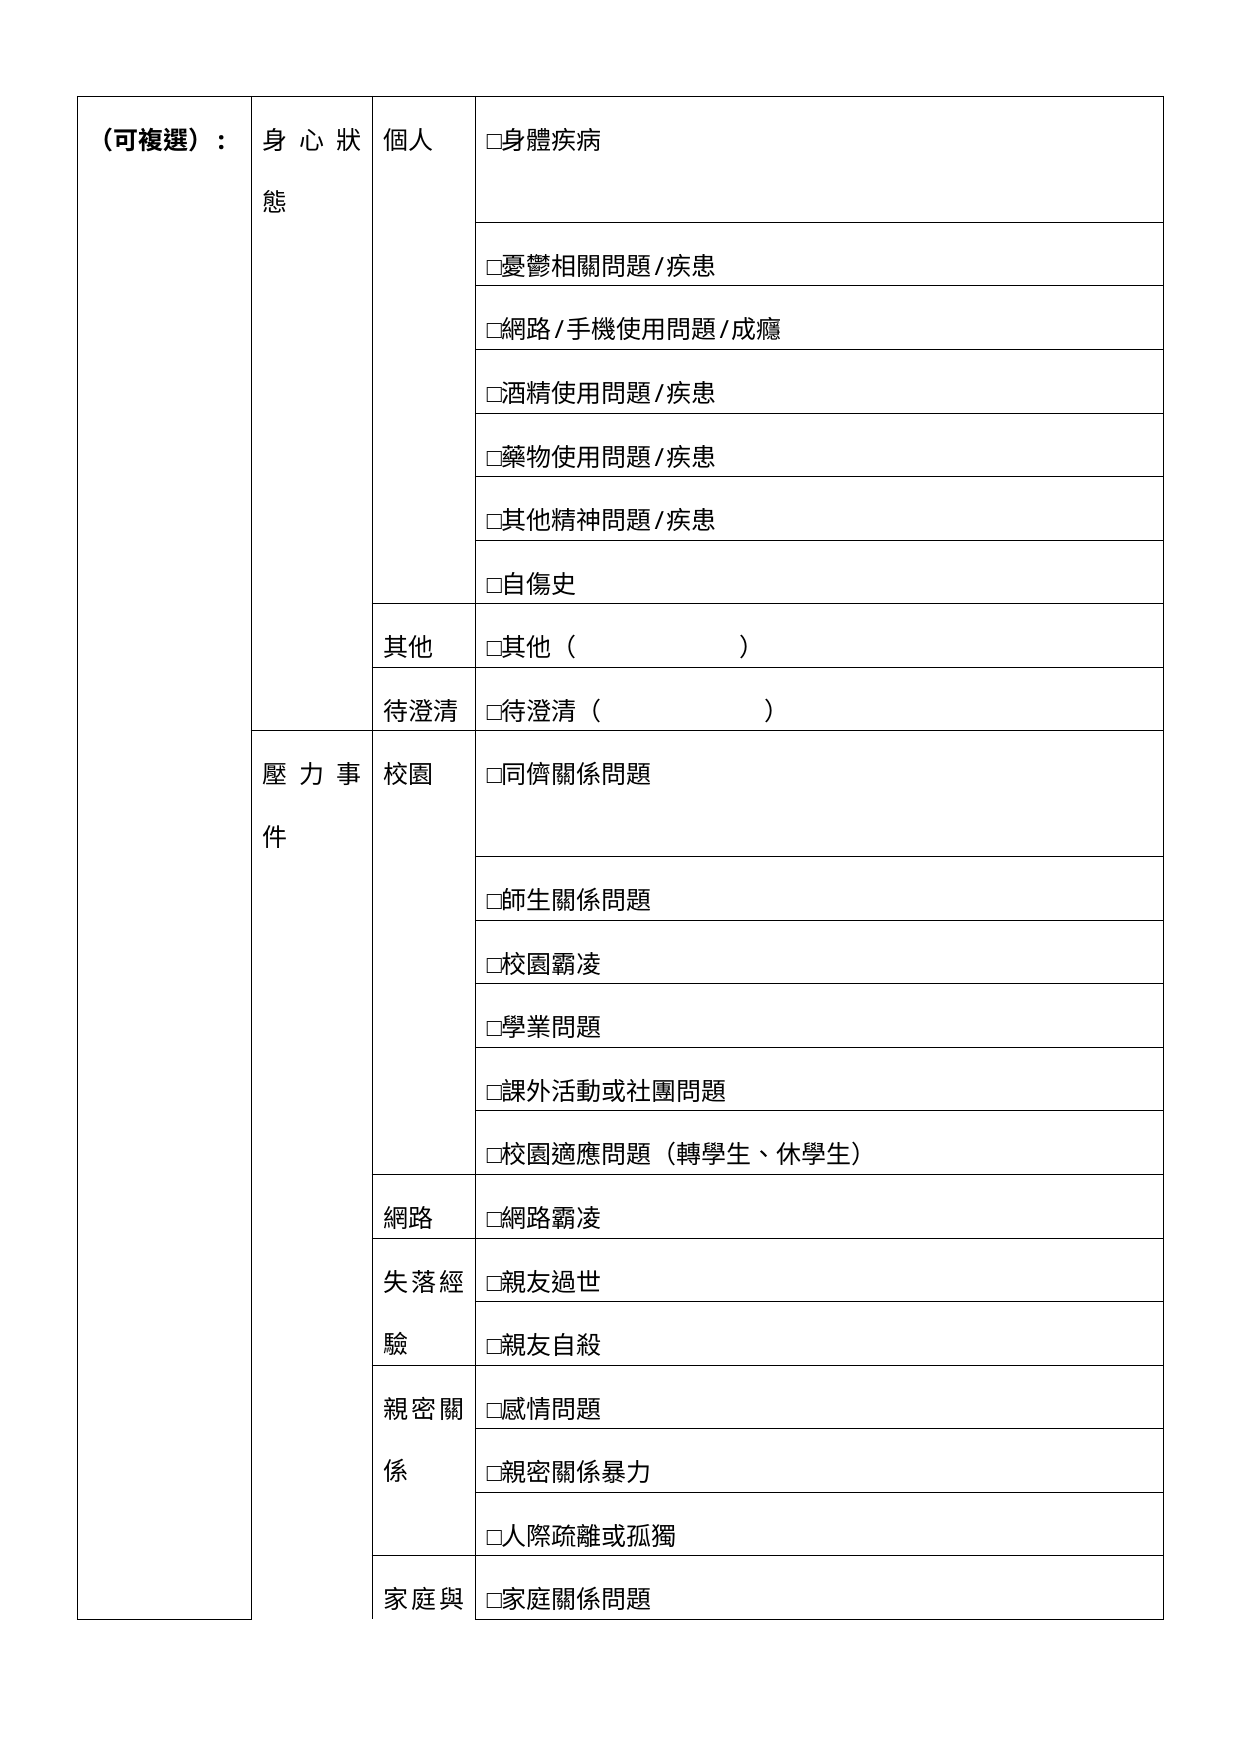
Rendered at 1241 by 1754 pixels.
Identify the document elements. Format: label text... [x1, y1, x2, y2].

table_cell 校園 [373, 731, 475, 1174]
table_cell [373, 540, 475, 603]
table_cell [252, 413, 372, 476]
table_cell □網路霸凌 [476, 1175, 1163, 1237]
table_cell □師生關係問題 [476, 857, 1163, 920]
table_cell □其他（ ） [476, 604, 1163, 667]
table_cell □校園適應問題（轉學生、休學生） [476, 1111, 1163, 1174]
table_cell [252, 983, 372, 1047]
table_cell [252, 920, 372, 983]
table_cell □親友自殺 [476, 1302, 1163, 1364]
table_cell □感情問題 [476, 1366, 1163, 1428]
table_cell [373, 413, 475, 476]
table_cell [252, 476, 372, 539]
table_cell [252, 856, 372, 920]
table_cell 待澄清 [373, 668, 475, 730]
table_cell □親密關係暴力 [476, 1429, 1163, 1492]
table_cell [252, 1047, 372, 1174]
table_cell [252, 1492, 372, 1555]
table_cell [252, 1365, 372, 1428]
table_cell □網路/手機使用問題/成癮 [476, 286, 1163, 349]
table_cell [252, 1428, 372, 1492]
table_cell [252, 540, 372, 603]
table_cell 其他 [373, 604, 475, 667]
table_cell □身體疾病 [476, 97, 1163, 222]
table_cell □藥物使用問題/疾患 [476, 414, 1163, 476]
table_cell □學業問題 [476, 984, 1163, 1047]
table_cell □酒精使用問題/疾患 [476, 350, 1163, 412]
table_cell [373, 285, 475, 349]
table_cell （可複選）: [78, 97, 251, 1619]
table_cell 家庭與 [373, 1556, 475, 1619]
table_cell □親友過世 [476, 1239, 1163, 1301]
table_cell □課外活動或社團問題 [476, 1048, 1163, 1110]
table_cell [252, 1555, 372, 1619]
table_cell [373, 222, 475, 285]
table_cell □同儕關係問題 [476, 731, 1163, 856]
table_cell □其他精神問題/疾患 [476, 477, 1163, 539]
table_cell 個人 [373, 97, 475, 222]
table_cell [373, 349, 475, 412]
table_cell [252, 1238, 372, 1301]
table_cell [252, 1301, 372, 1364]
table_cell [252, 285, 372, 349]
table_cell [252, 603, 372, 667]
table_cell 失落經驗 [373, 1239, 475, 1364]
table_cell □憂鬱相關問題/疾患 [476, 223, 1163, 285]
table_cell □自傷史 [476, 541, 1163, 603]
table_cell 親密關係 [373, 1366, 475, 1555]
table_cell □人際疏離或孤獨 [476, 1493, 1163, 1555]
table_cell 壓力事件 [252, 731, 372, 856]
table_cell [252, 349, 372, 412]
table_cell [373, 476, 475, 539]
table_cell □家庭關係問題 [476, 1556, 1163, 1619]
table_cell 網路 [373, 1175, 475, 1237]
table_cell [252, 222, 372, 285]
table_cell □待澄清（ ） [476, 668, 1163, 730]
table_cell 身心狀態 [252, 97, 372, 222]
table_cell [252, 1174, 372, 1237]
table_cell [252, 667, 372, 730]
table_cell □校園霸凌 [476, 921, 1163, 983]
